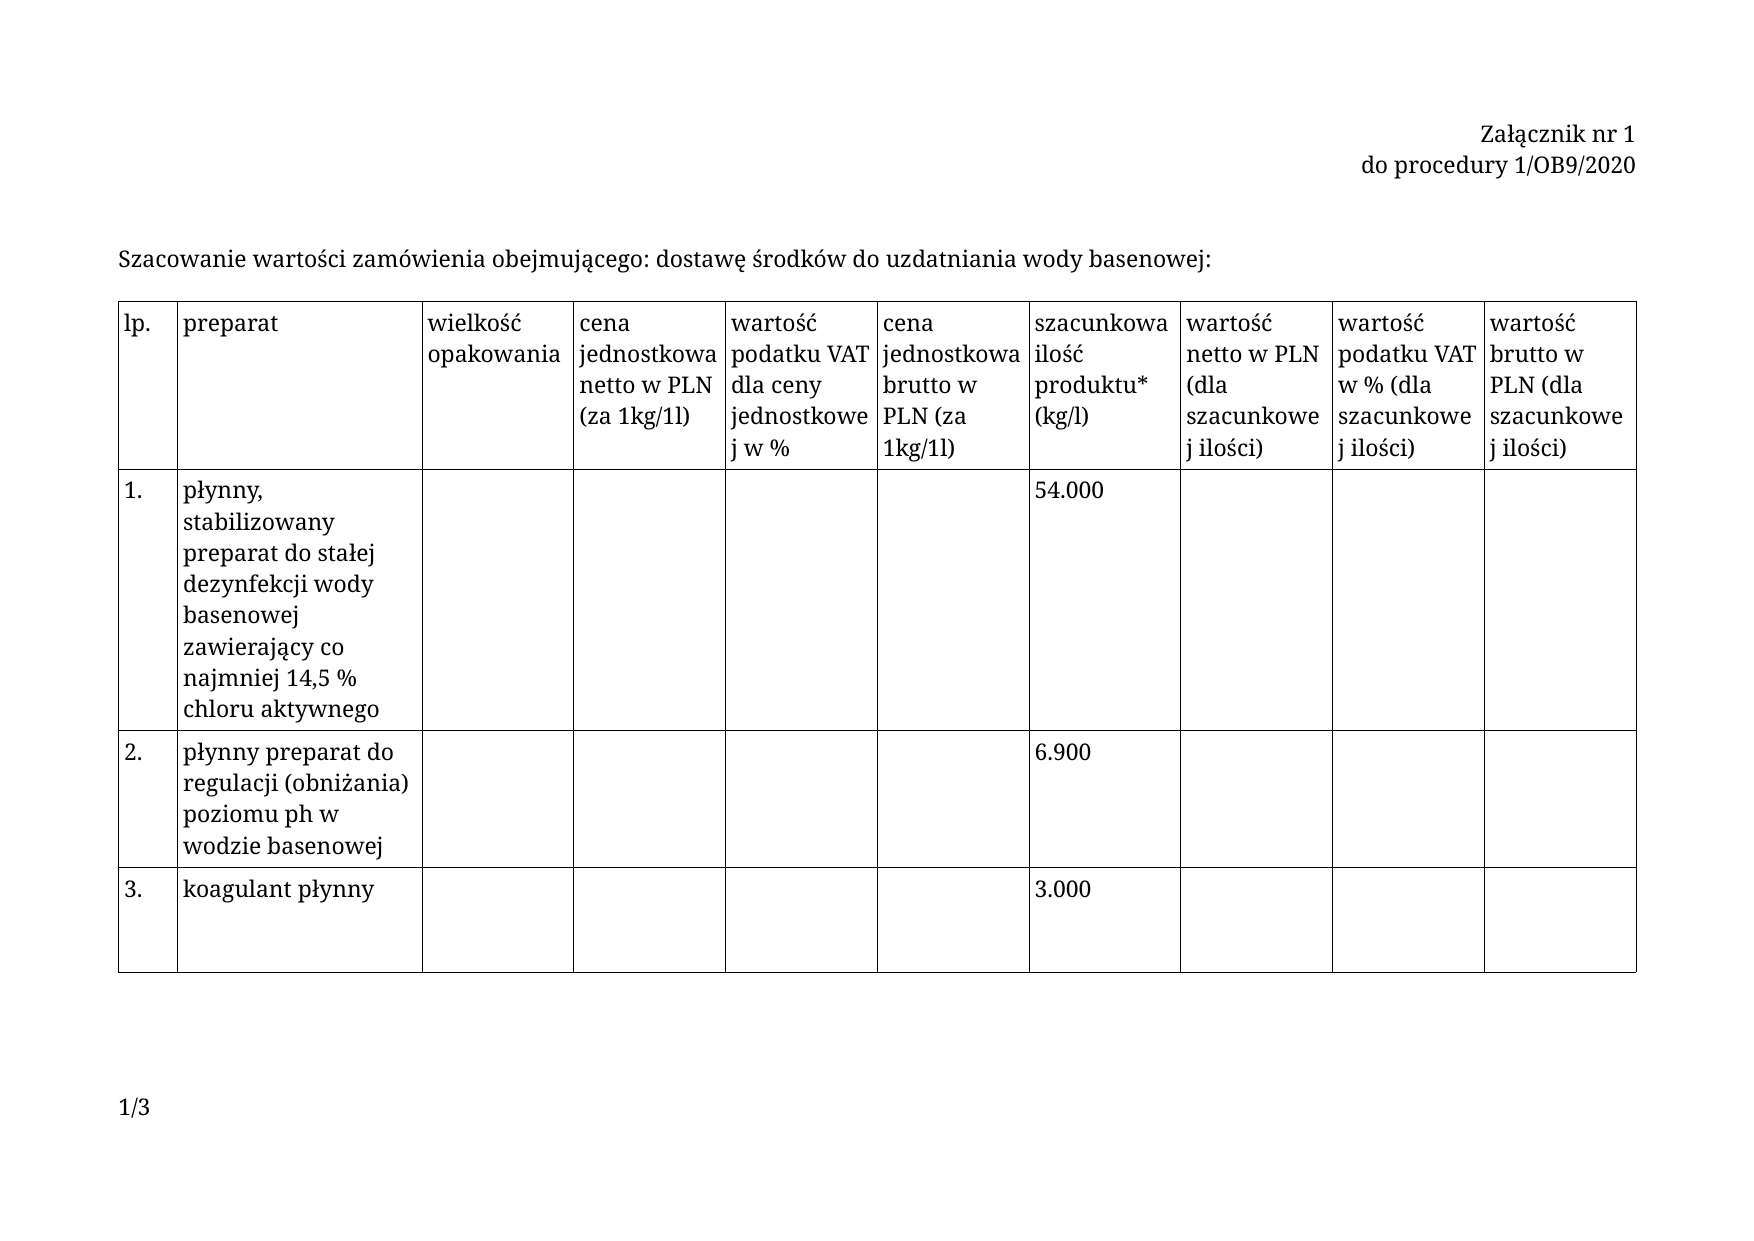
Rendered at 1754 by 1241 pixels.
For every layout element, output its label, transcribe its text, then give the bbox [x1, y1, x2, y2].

table_header cena jednostkowa brutto w PLN (za 1kg/1l) [878, 302, 1029, 468]
table_header preparat [178, 302, 422, 468]
table_cell [1333, 731, 1484, 867]
table_cell [423, 731, 573, 867]
table_cell 6.900 [1030, 731, 1180, 867]
table_cell 3. [119, 868, 177, 972]
table_cell [1181, 470, 1332, 730]
table_cell [1181, 868, 1332, 972]
table_header wielkość opakowania [423, 302, 573, 468]
table_cell [878, 731, 1029, 867]
table_cell [574, 868, 725, 972]
table_cell 54.000 [1030, 470, 1180, 730]
table_cell [574, 470, 725, 730]
table_header wartość brutto w PLN (dla szacunkowej ilości) [1485, 302, 1636, 468]
table_header cena jednostkowa netto w PLN (za 1kg/1l) [574, 302, 725, 468]
table_cell 3.000 [1030, 868, 1180, 972]
table_cell [1181, 731, 1332, 867]
table_cell [1485, 470, 1636, 730]
table_cell [1333, 470, 1484, 730]
table_cell [1485, 868, 1636, 972]
table_header wartość podatku VAT dla ceny jednostkowej w % [726, 302, 877, 468]
table_header wartość podatku VAT w % (dla szacunkowej ilości) [1333, 302, 1484, 468]
table_cell [574, 731, 725, 867]
table_cell płynny preparat do regulacji (obniżania) poziomu ph w wodzie basenowej [178, 731, 422, 867]
table_cell 2. [119, 731, 177, 867]
text Szacowanie wartości zamówienia obejmującego: dostawę środków do uzdatniania wody basenowej: [118, 243, 1636, 274]
table_cell [1333, 868, 1484, 972]
table_cell [726, 731, 877, 867]
table_cell [726, 470, 877, 730]
table_header wartość netto w PLN (dla szacunkowej ilości) [1181, 302, 1332, 468]
table_header szacunkowa ilość produktu* (kg/l) [1030, 302, 1180, 468]
text Załącznik nr 1 [118, 118, 1636, 149]
table_cell [878, 868, 1029, 972]
text do procedury 1/OB9/2020 [118, 149, 1636, 181]
table_header lp. [119, 302, 177, 468]
table_cell [726, 868, 877, 972]
table_cell 1. [119, 470, 177, 730]
table_cell [423, 470, 573, 730]
table_cell płynny, stabilizowany preparat do stałej dezynfekcji wody basenowej zawierający co najmniej 14,5 % chloru aktywnego [178, 470, 422, 730]
table_cell [423, 868, 573, 972]
table_cell [878, 470, 1029, 730]
table_cell [1485, 731, 1636, 867]
table_cell koagulant płynny [178, 868, 422, 972]
